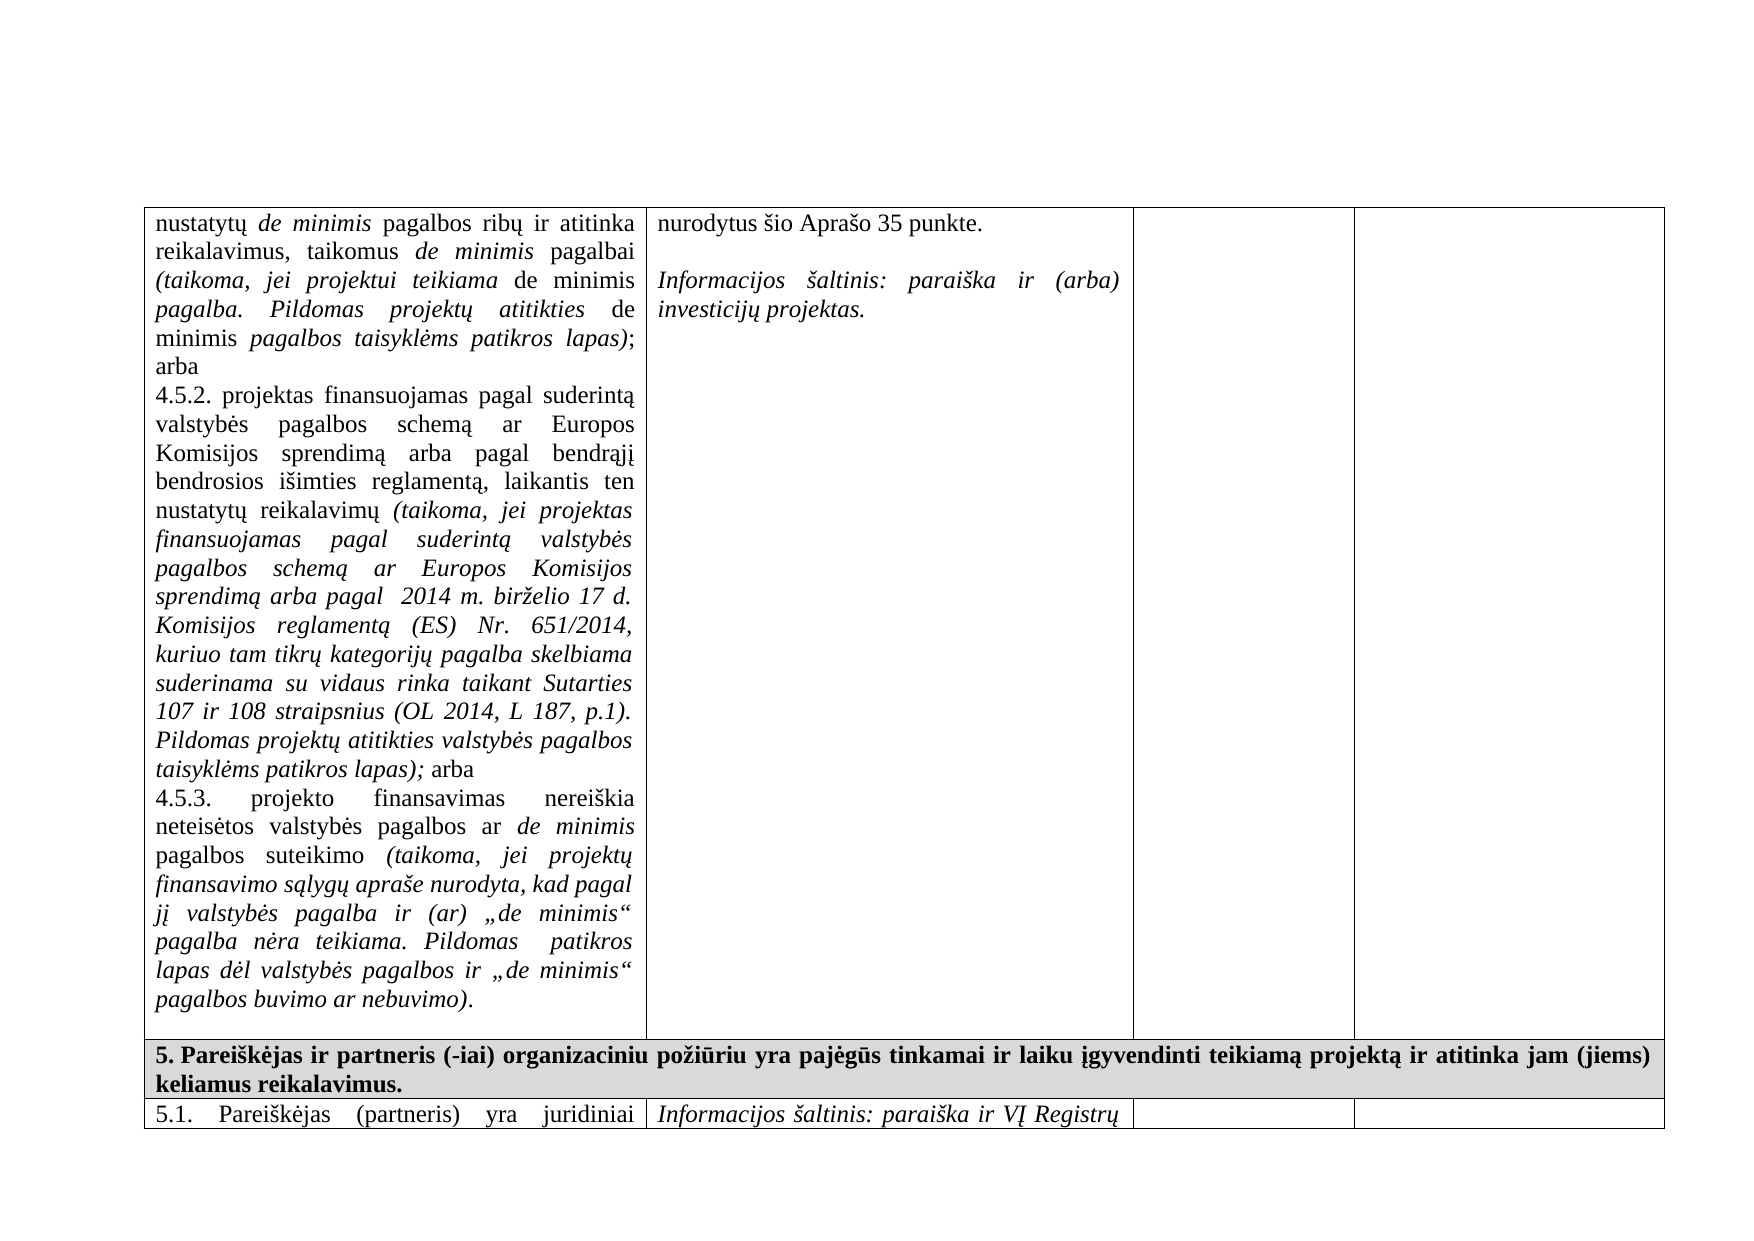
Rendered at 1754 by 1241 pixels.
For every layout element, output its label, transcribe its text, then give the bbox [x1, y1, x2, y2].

table_cell Informacijos šaltinis: paraiška ir VĮ Registrų [647, 1099, 1133, 1127]
table_cell 5. Pareiškėjas ir partneris (-iai) organizaciniu požiūriu yra pajėgūs tinkamai ir laiku įgyvendinti teikiamą projektą ir atitinka jam (jiems) keliamus reikalavimus. [145, 1040, 1664, 1098]
table_cell [1355, 208, 1664, 1039]
table_cell nurodytus šio Aprašo 35 punkte. Informacijos šaltinis: paraiška ir (arba) investicijų projektas. [647, 208, 1133, 1039]
table_cell nustatytų de minimis pagalbos ribų ir atitinka reikalavimus, taikomus de minimis pagalbai (taikoma, jei projektui teikiama de minimis pagalba. Pildomas projektų atitikties de minimis pagalbos taisyklėms patikros lapas); arba 4.5.2. projektas finansuojamas pagal suderintą valstybės pagalbos schemą ar Europos Komisijos sprendimą arba pagal bendrąjį bendrosios išimties reglamentą, laikantis ten nustatytų reikalavimų (taikoma, jei projektas finansuojamas pagal suderintą valstybės pagalbos schemą ar Europos Komisijos sprendimą arba pagal 2014 m. birželio 17 d. Komisijos reglamentą (ES) Nr. 651/2014, kuriuo tam tikrų kategorijų pagalba skelbiama suderinama su vidaus rinka taikant Sutarties 107 ir 108 straipsnius (OL 2014, L 187, p.1). Pildomas projektų atitikties valstybės pagalbos taisyklėms patikros lapas); arba 4.5.3. projekto finansavimas nereiškia neteisėtos valstybės pagalbos ar de minimis pagalbos suteikimo (taikoma, jei projektų finansavimo sąlygų apraše nurodyta, kad pagal jį valstybės pagalba ir (ar) „de minimis“ pagalba nėra teikiama. Pildomas patikros lapas dėl valstybės pagalbos ir „de minimis“ pagalbos buvimo ar nebuvimo). [145, 208, 646, 1039]
table_cell 5.1. Pareiškėjas (partneris) yra juridiniai [145, 1099, 646, 1127]
table_cell [1355, 1099, 1664, 1127]
table_cell [1134, 208, 1354, 1039]
table_cell [1134, 1099, 1354, 1127]
